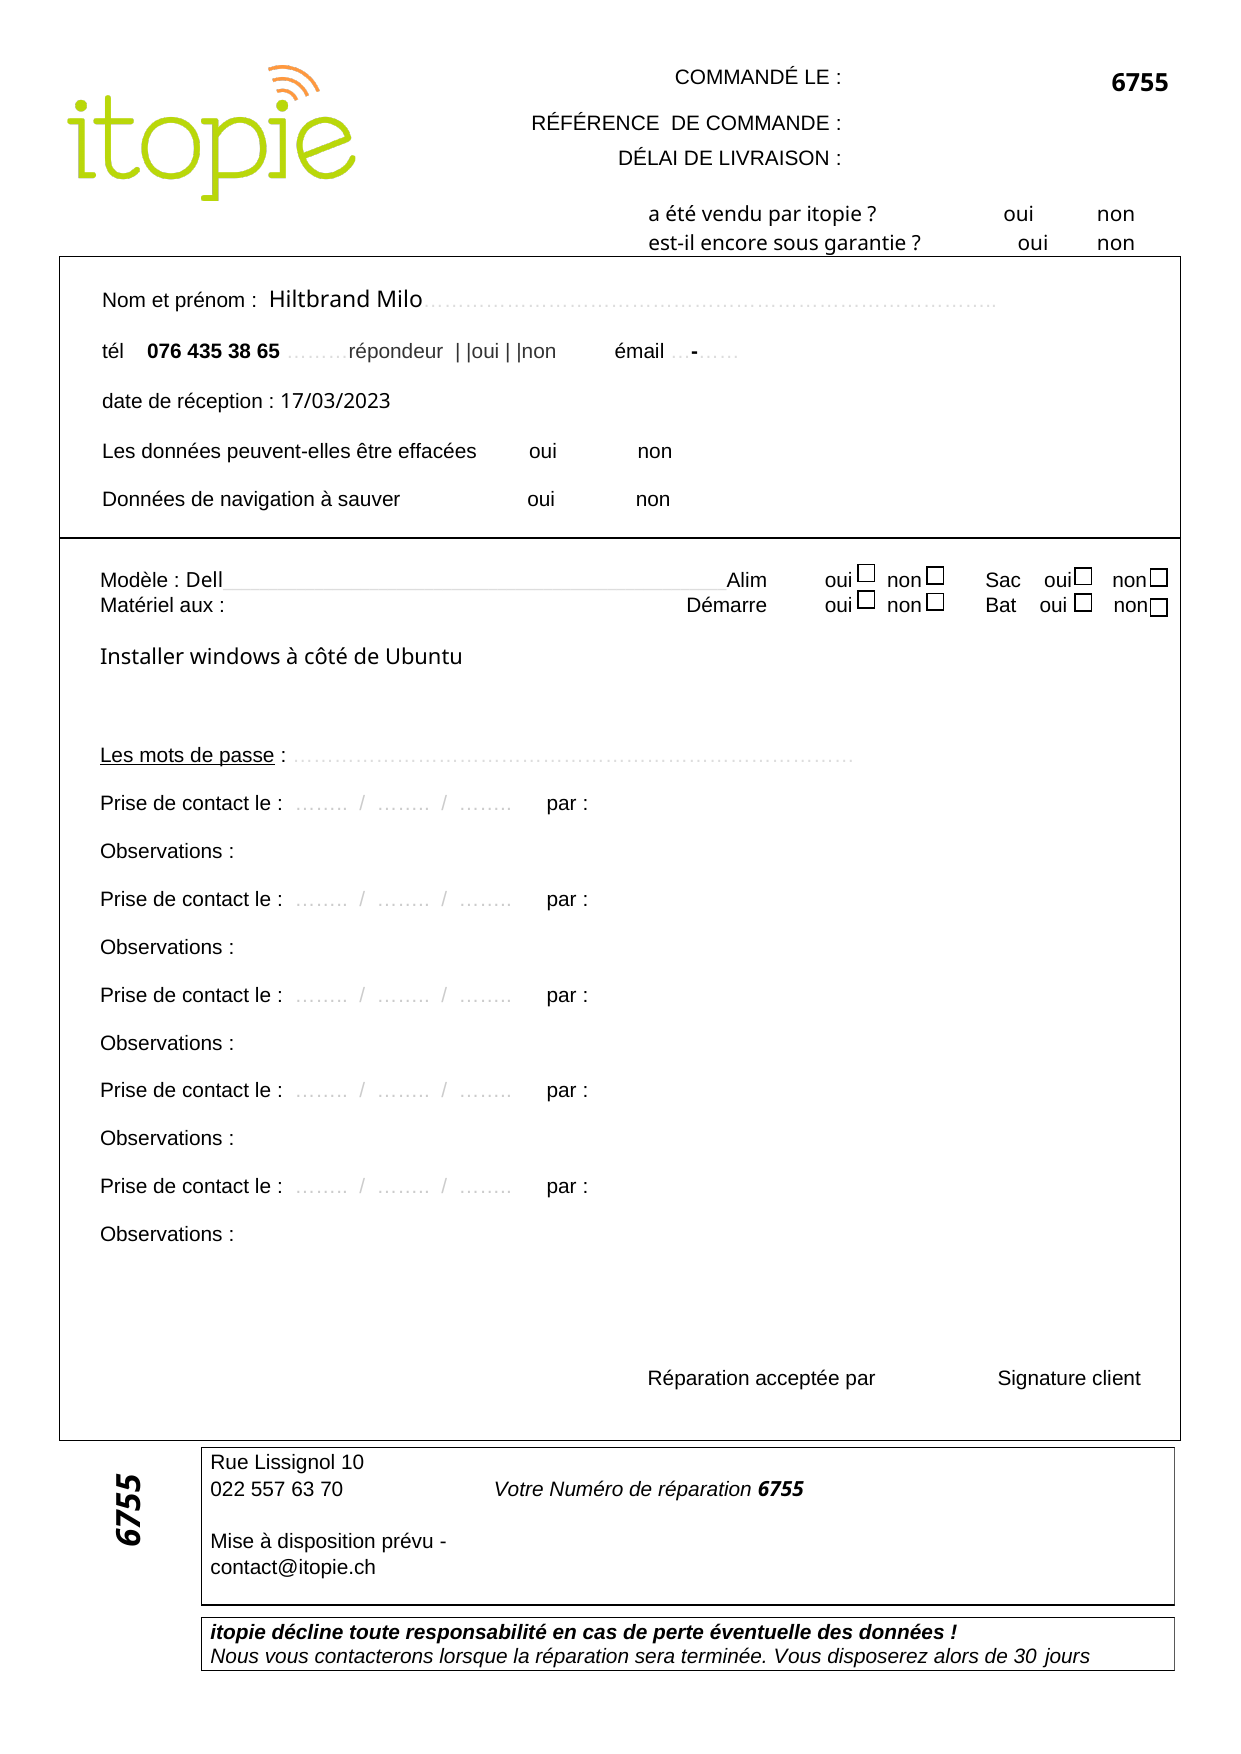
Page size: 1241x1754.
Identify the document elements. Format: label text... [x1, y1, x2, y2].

text Modèle : Dell Alim oui non Sac oui non [948, 562, 1180, 590]
table_cell RÉFÉRENCE DE COMMANDE : [490, 105, 847, 140]
text Observations : [60, 931, 1180, 958]
table_cell DÉLAI DE LIVRAISON : [490, 140, 847, 175]
text date de réception : 17/03/2023 [60, 383, 1180, 415]
text Les mots de passe : ……………………………………………………………………… [60, 740, 1180, 767]
text Matériel aux : Démarre oui non Bat oui non [60, 590, 1180, 617]
text Prise de contact le : …….. / …….. / …….. par : [60, 883, 1180, 911]
text Nom et prénom : Hiltbrand Milo……………………………………………………………………….. [60, 280, 1180, 314]
text Installer windows à côté de Ubuntu [60, 638, 1180, 671]
text Observations : [60, 1027, 1180, 1054]
text Prise de contact le : …….. / …….. / …….. par : [60, 1075, 1180, 1102]
text Réparation acceptée par Signature client [60, 1363, 1180, 1390]
table_header 6755 [59, 1441, 195, 1677]
table_header COMMANDÉ LE : [490, 59, 847, 104]
text Données de navigation à sauver oui non [60, 484, 1180, 511]
text a été vendu par itopie ? oui non [59, 199, 1181, 228]
text Observations : [60, 1219, 1180, 1246]
text Observations : [60, 836, 1180, 863]
text Prise de contact le : …….. / …….. / …….. par : [60, 1171, 1180, 1198]
text Prise de contact le : …….. / …….. / …….. par : [60, 979, 1180, 1006]
table_header Rue Lissignol 10 022 557 63 70 Votre Numéro de réparation 6755 Mise à disposition prévu - contact@itopie.ch [195, 1441, 1180, 1611]
text Observations : [60, 1123, 1180, 1150]
text Modèle : Dell Alim oui non Sac oui non [879, 562, 925, 590]
text Prise de contact le : …….. / …….. / …….. par : [60, 788, 1180, 815]
picture [67, 65, 356, 201]
text tél 076 435 38 65 ………répondeur | |oui | |non émail …-…… [60, 335, 1180, 362]
text est-il encore sous garantie ? oui non [59, 228, 1181, 256]
text Modèle : Dell Alim oui non Sac oui non [60, 562, 856, 590]
table_cell [847, 105, 1180, 140]
table_header 6755 [847, 59, 1180, 104]
text Les données peuvent-elles être effacées oui non [60, 436, 1180, 463]
table_cell itopie décline toute responsabilité en cas de perte éventuelle des données ! Nous vous contacterons lorsque la réparation sera terminée. Vous disposerez alors de 30 jours [195, 1611, 1180, 1677]
table_cell [847, 140, 1180, 175]
